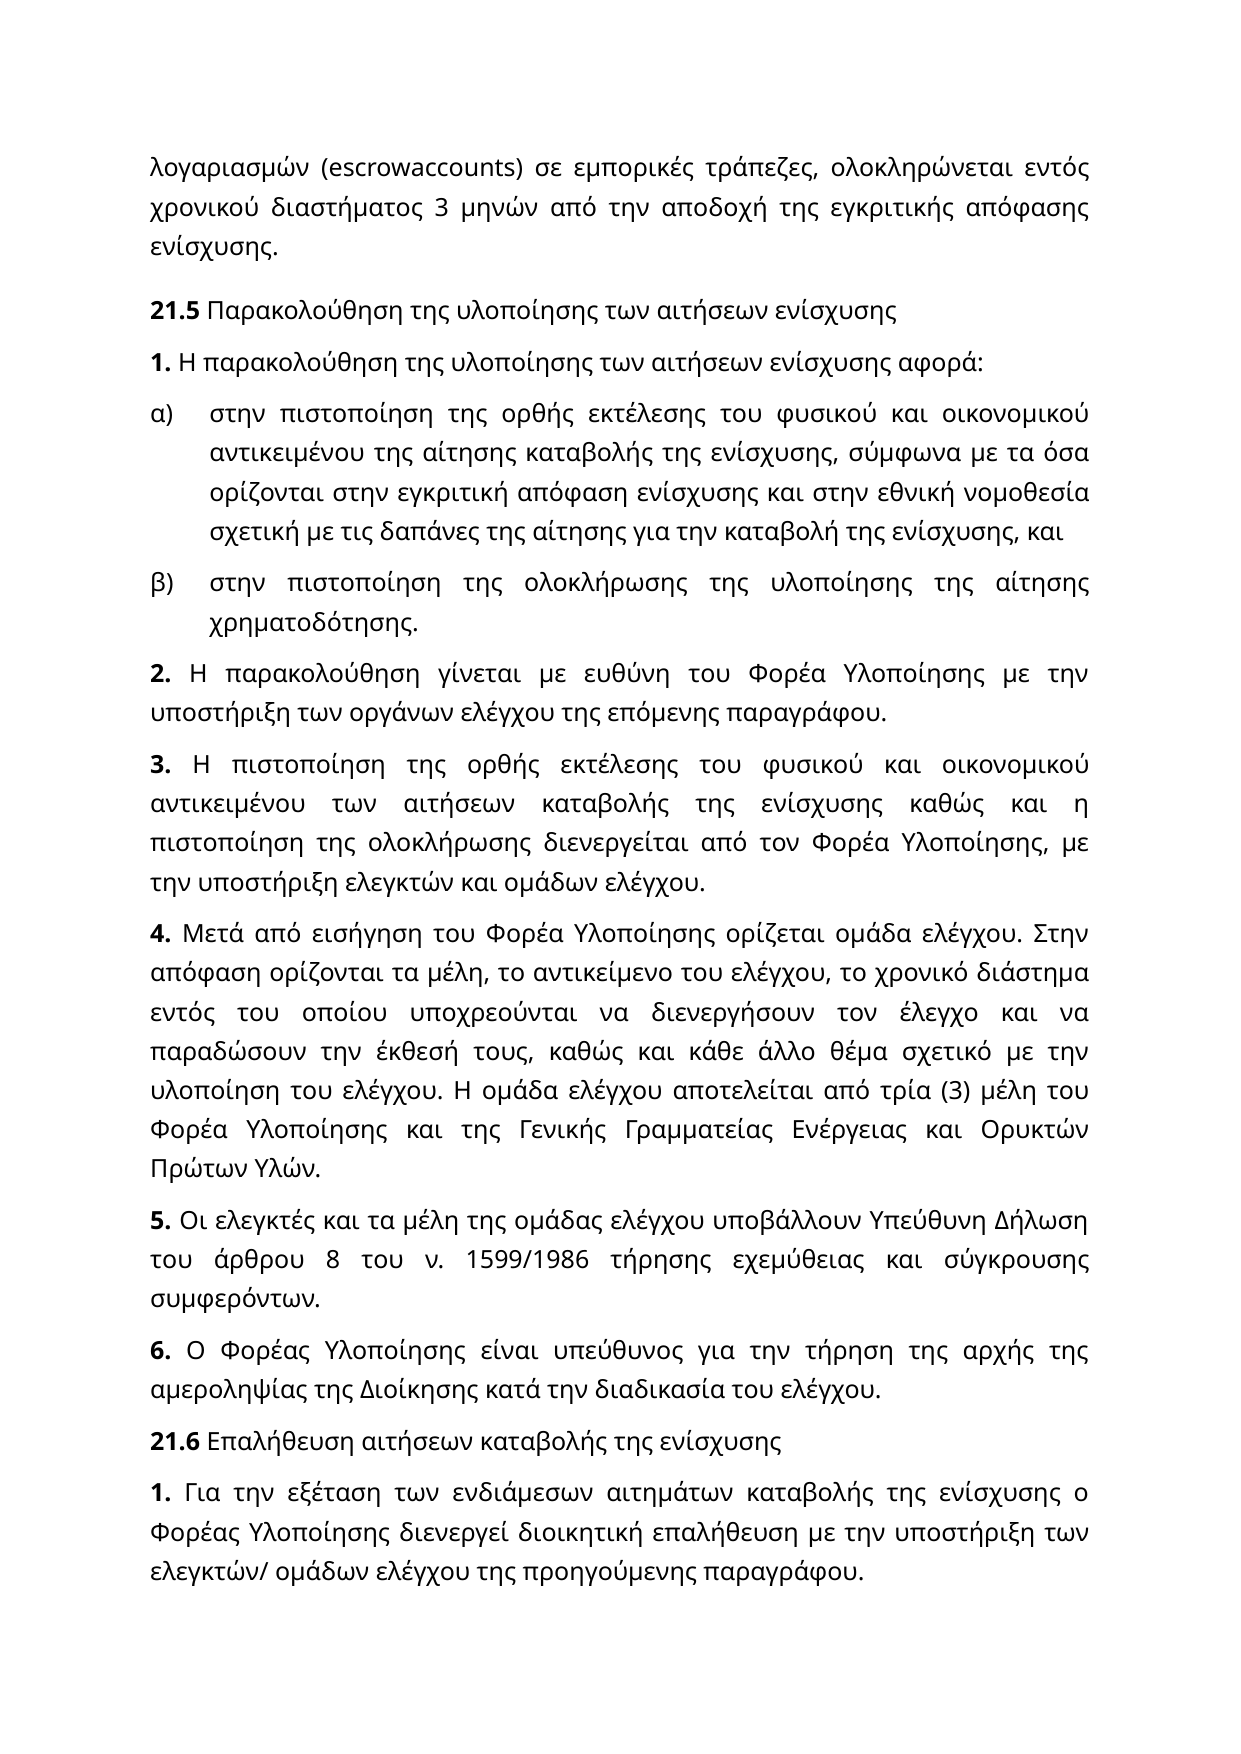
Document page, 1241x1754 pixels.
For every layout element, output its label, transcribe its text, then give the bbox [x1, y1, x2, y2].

text 4. Μετά από εισήγηση του Φορέα Υλοποίησης ορίζεται ομάδα ελέγχου. Στην απόφαση ορίζονται τα μέλη, το αντικείμενο του ελέγχου, το χρονικό διάστημα εντός του οποίου υποχρεούνται να διενεργήσουν τον έλεγχο και να παραδώσουν την έκθεσή τους, καθώς και κάθε άλλο θέμα σχετικό με την υλοποίηση του ελέγχου. Η ομάδα ελέγχου αποτελείται από τρία (3) μέλη του Φορέα Υλοποίησης και της Γενικής Γραμματείας Ενέργειας και Ορυκτών Πρώτων Υλών. [150, 916, 1090, 1185]
list α) στην πιστοποίηση της ορθής εκτέλεσης του φυσικού και οικονομικού αντικειμένου της αίτησης καταβολής της ενίσχυσης, σύμφωνα με τα όσα ορίζονται στην εγκριτική απόφαση ενίσχυσης και στην εθνική νομοθεσία σχετική με τις δαπάνες της αίτησης για την καταβολή της ενίσχυσης, και [150, 396, 1090, 547]
text 21.5 Παρακολούθηση της υλοποίησης των αιτήσεων ενίσχυσης [150, 292, 1090, 327]
text λογαριασμών (escrowaccounts) σε εμπορικές τράπεζες, ολοκληρώνεται εντός χρονικού διαστήματος 3 μηνών από την αποδοχή της εγκριτικής απόφασης ενίσχυσης. [150, 150, 1090, 262]
text 1. Για την εξέταση των ενδιάμεσων αιτημάτων καταβολής της ενίσχυσης ο Φορέας Υλοποίησης διενεργεί διοικητική επαλήθευση με την υποστήριξη των ελεγκτών/ ομάδων ελέγχου της προηγούμενης παραγράφου. [150, 1475, 1090, 1587]
text 6. Ο Φορέας Υλοποίησης είναι υπεύθυνος για την τήρηση της αρχής της αμεροληψίας της Διοίκησης κατά την διαδικασία του ελέγχου. [150, 1332, 1090, 1406]
text 2. Η παρακολούθηση γίνεται με ευθύνη του Φορέα Υλοποίησης με την υποστήριξη των οργάνων ελέγχου της επόμενης παραγράφου. [150, 656, 1090, 729]
list β) στην πιστοποίηση της ολοκλήρωσης της υλοποίησης της αίτησης χρηματοδότησης. [150, 565, 1090, 638]
text 5. Οι ελεγκτές και τα μέλη της ομάδας ελέγχου υποβάλλουν Υπεύθυνη Δήλωση του άρθρου 8 του ν. 1599/1986 τήρησης εχεμύθειας και σύγκρουσης συμφερόντων. [150, 1202, 1090, 1315]
text 3. Η πιστοποίηση της ορθής εκτέλεσης του φυσικού και οικονομικού αντικειμένου των αιτήσεων καταβολής της ενίσχυσης καθώς και η πιστοποίηση της ολοκλήρωσης διενεργείται από τον Φορέα Υλοποίησης, με την υποστήριξη ελεγκτών και ομάδων ελέγχου. [150, 747, 1090, 898]
text 1. Η παρακολούθηση της υλοποίησης των αιτήσεων ενίσχυσης αφορά: [150, 344, 1090, 378]
text 21.6 Επαλήθευση αιτήσεων καταβολής της ενίσχυσης [150, 1423, 1090, 1457]
